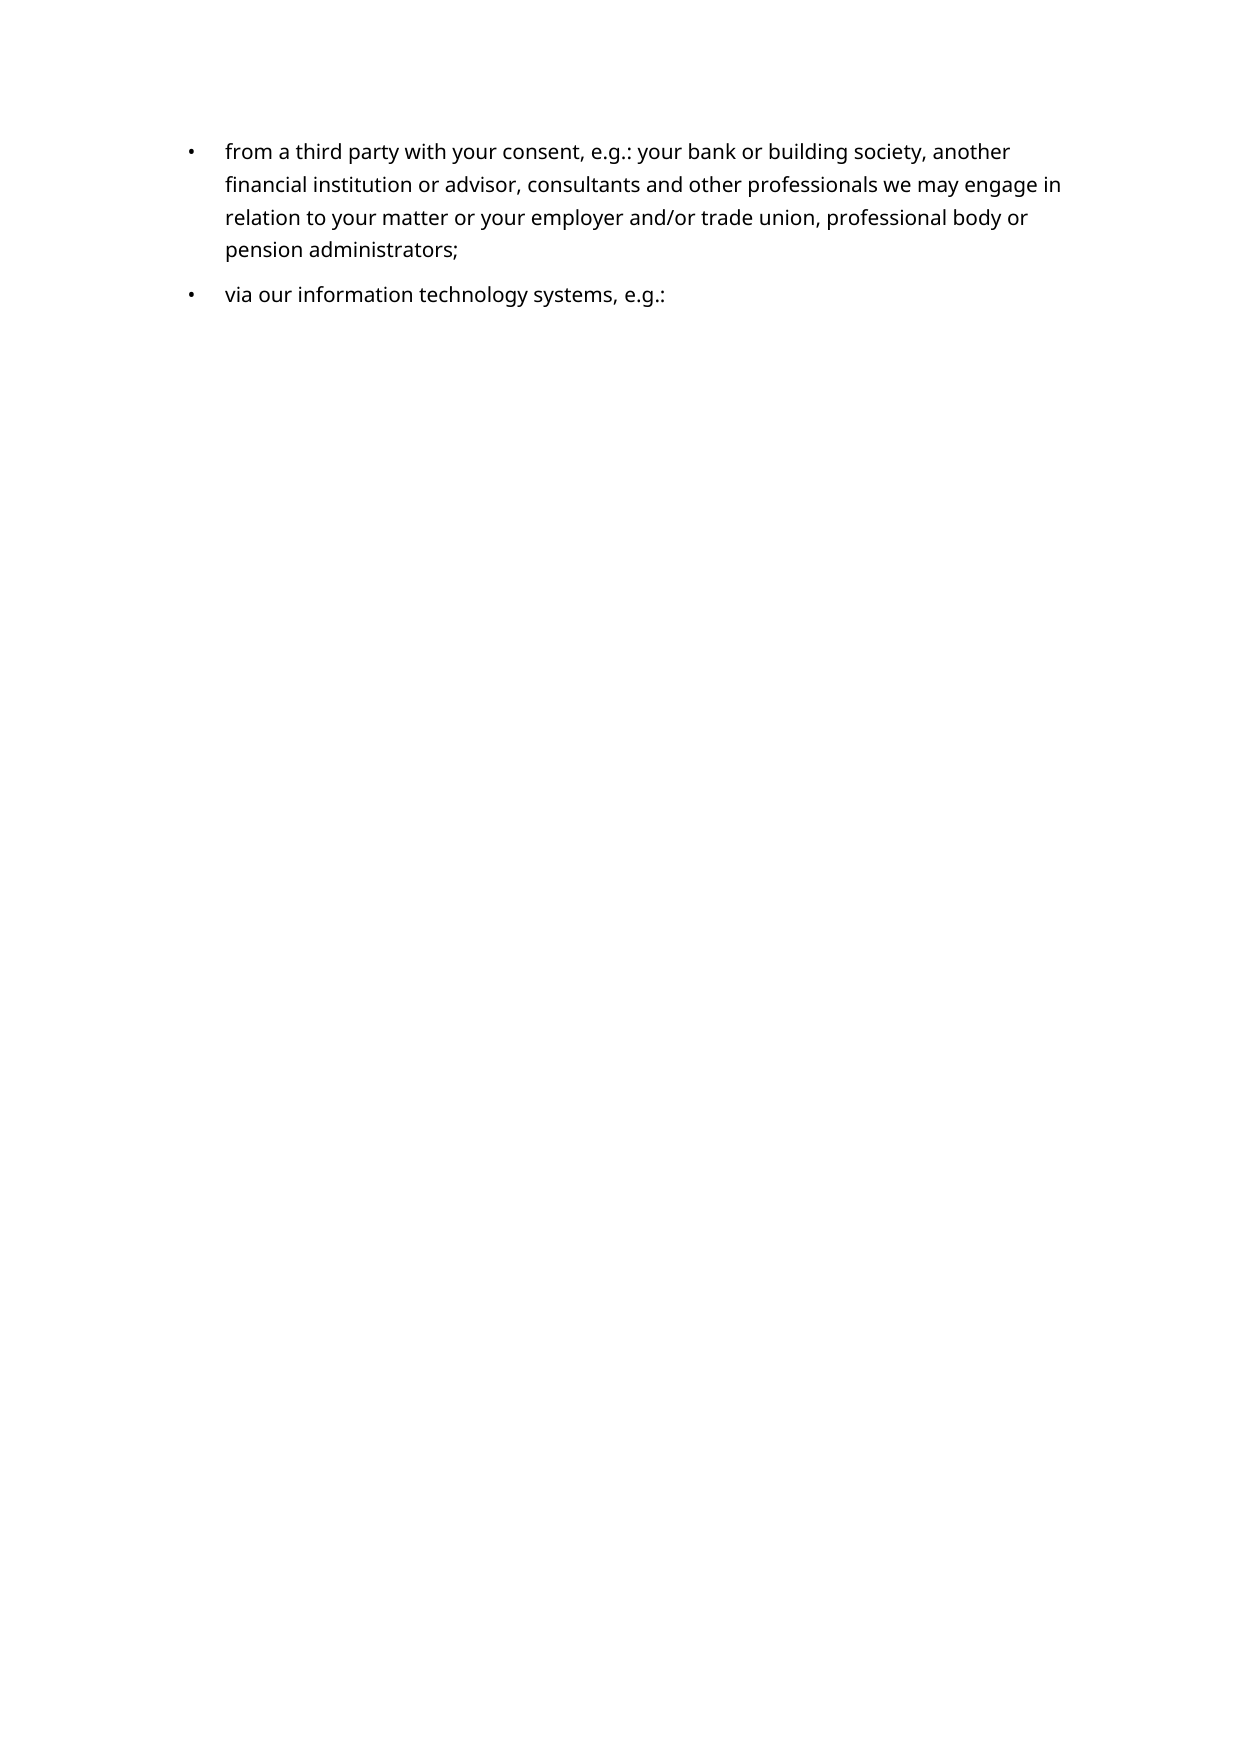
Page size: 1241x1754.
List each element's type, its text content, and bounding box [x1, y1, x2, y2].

list via our information technology systems, e.g.: [187, 280, 1113, 309]
list from a third party with your consent, e.g.: your bank or building society, another financial institution or advisor, consultants and other professionals we may engage in relation to your matter or your employer and/or trade union, professional body or pension administrators; [187, 137, 1090, 264]
